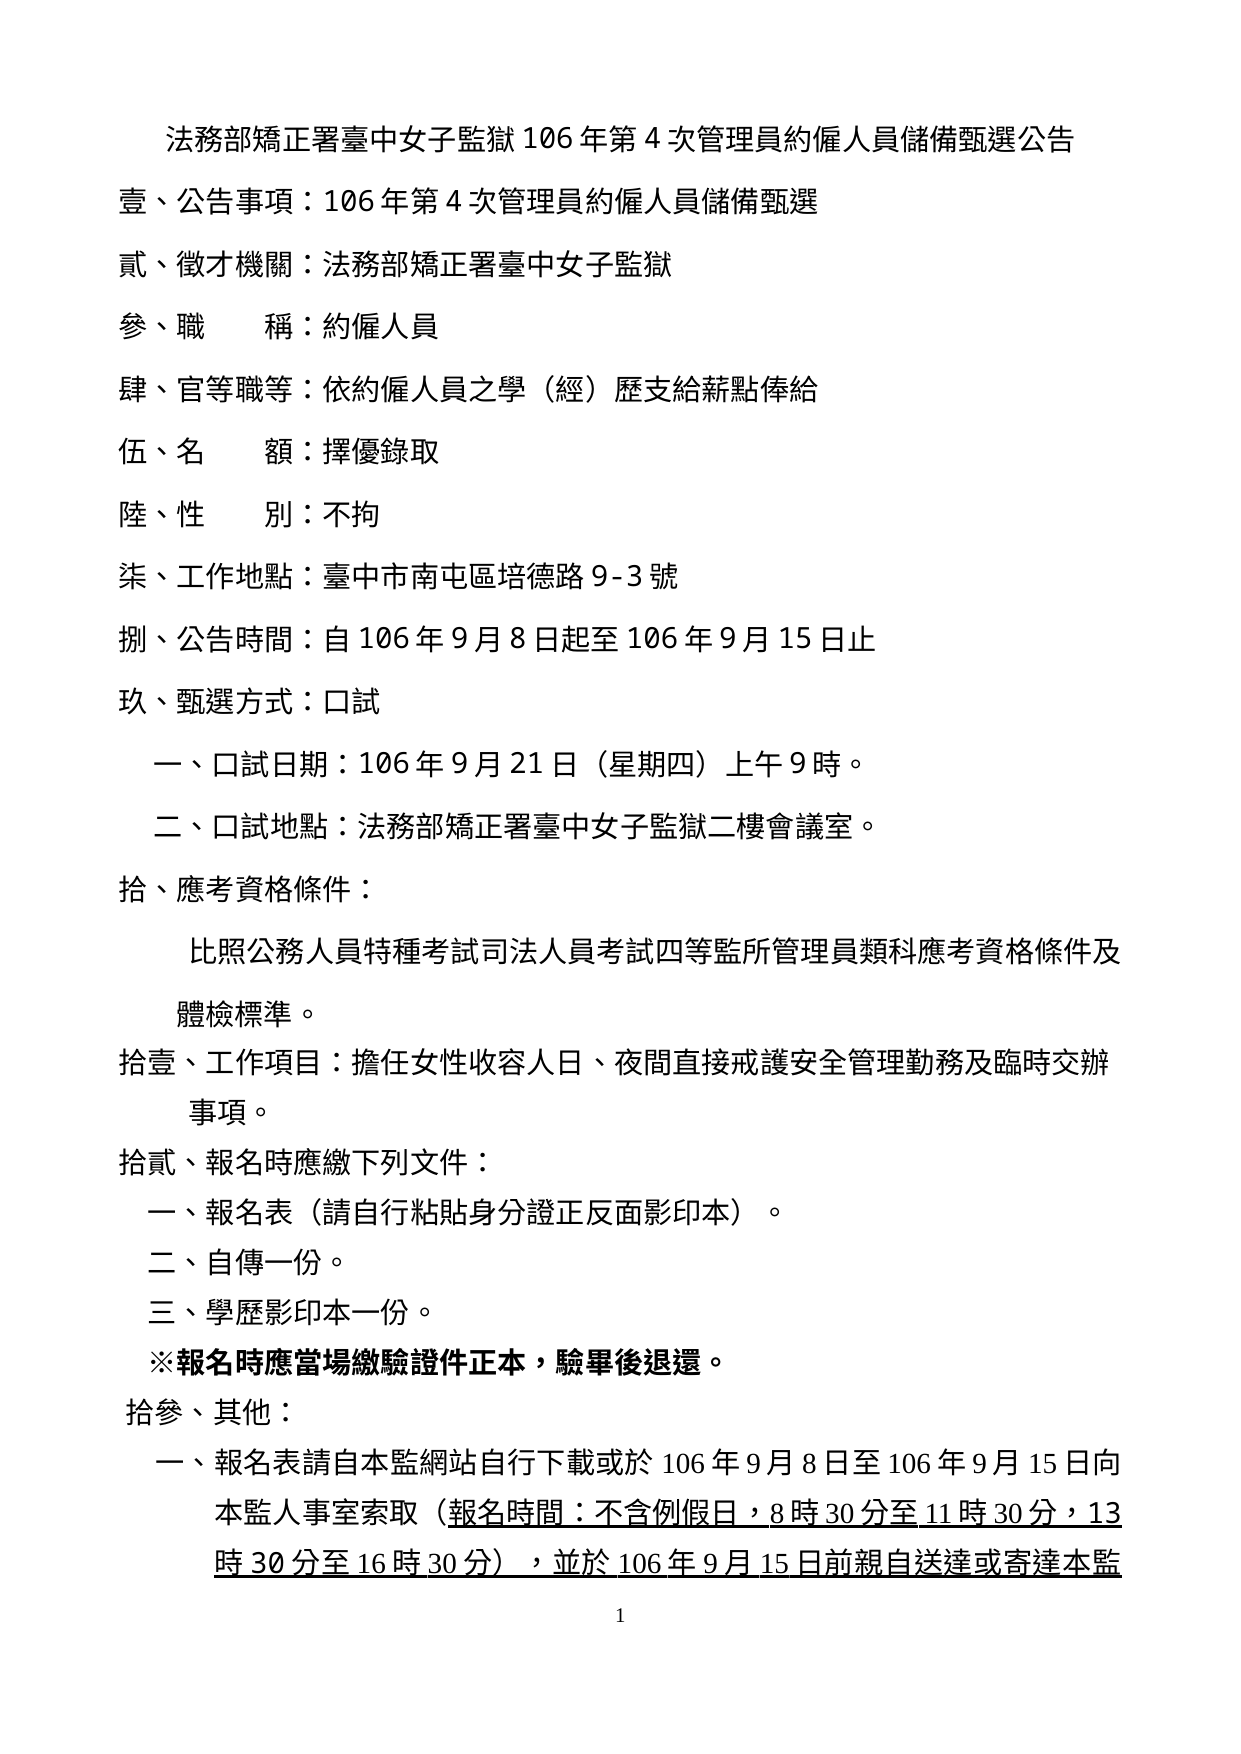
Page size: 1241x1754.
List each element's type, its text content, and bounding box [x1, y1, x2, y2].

text 參、職 稱：約僱人員 [118, 283, 1122, 346]
text 肆、官等職等：依約僱人員之學（經）歷支給薪點俸給 [118, 346, 1122, 408]
text 比照公務人員特種考試司法人員考試四等監所管理員類科應考資格條件及 [118, 908, 1122, 971]
text 一、口試日期：106年9月21日（星期四）上午9時。 [118, 721, 1122, 783]
text 拾參、其他： [118, 1383, 1122, 1433]
text 二、自傳一份。 [118, 1233, 1122, 1283]
text 一、報名表請自本監網站自行下載或於106年9月8日至106年9月15日向本監人事室索取（報名時間：不含例假日，8時30分至11時30分，13時30分至16時30分），並於106年9月15日前親自送達或寄達本監 [118, 1433, 1122, 1583]
text ※報名時應當場繳驗證件正本，驗畢後退還。 [118, 1333, 1122, 1383]
text 法務部矯正署臺中女子監獄106年第4次管理員約僱人員儲備甄選公告 [118, 96, 1122, 158]
text 事項。 [118, 1083, 1122, 1133]
text 伍、名 額：擇優錄取 [118, 408, 1122, 471]
text 玖、甄選方式：口試 [118, 658, 1122, 721]
text 拾壹、工作項目：擔任女性收容人日、夜間直接戒護安全管理勤務及臨時交辦 [118, 1033, 1122, 1083]
text 體檢標準。 [176, 971, 1122, 1033]
text 拾貳、報名時應繳下列文件： [118, 1133, 1122, 1183]
text 柒、工作地點：臺中市南屯區培德路9-3號 [118, 533, 1122, 596]
text 一、報名表（請自行粘貼身分證正反面影印本）。 [118, 1183, 1122, 1233]
text 捌、公告時間：自106年9月8日起至106年9月15日止 [118, 596, 1122, 658]
text 陸、性 別：不拘 [118, 471, 1122, 533]
text 貳、徵才機關：法務部矯正署臺中女子監獄 [118, 221, 1122, 283]
text 三、學歷影印本一份。 [118, 1283, 1122, 1333]
text 二、口試地點：法務部矯正署臺中女子監獄二樓會議室。 [118, 783, 1122, 846]
text 壹、公告事項：106年第4次管理員約僱人員儲備甄選 [118, 158, 1122, 221]
text 拾、應考資格條件： [118, 846, 1122, 908]
